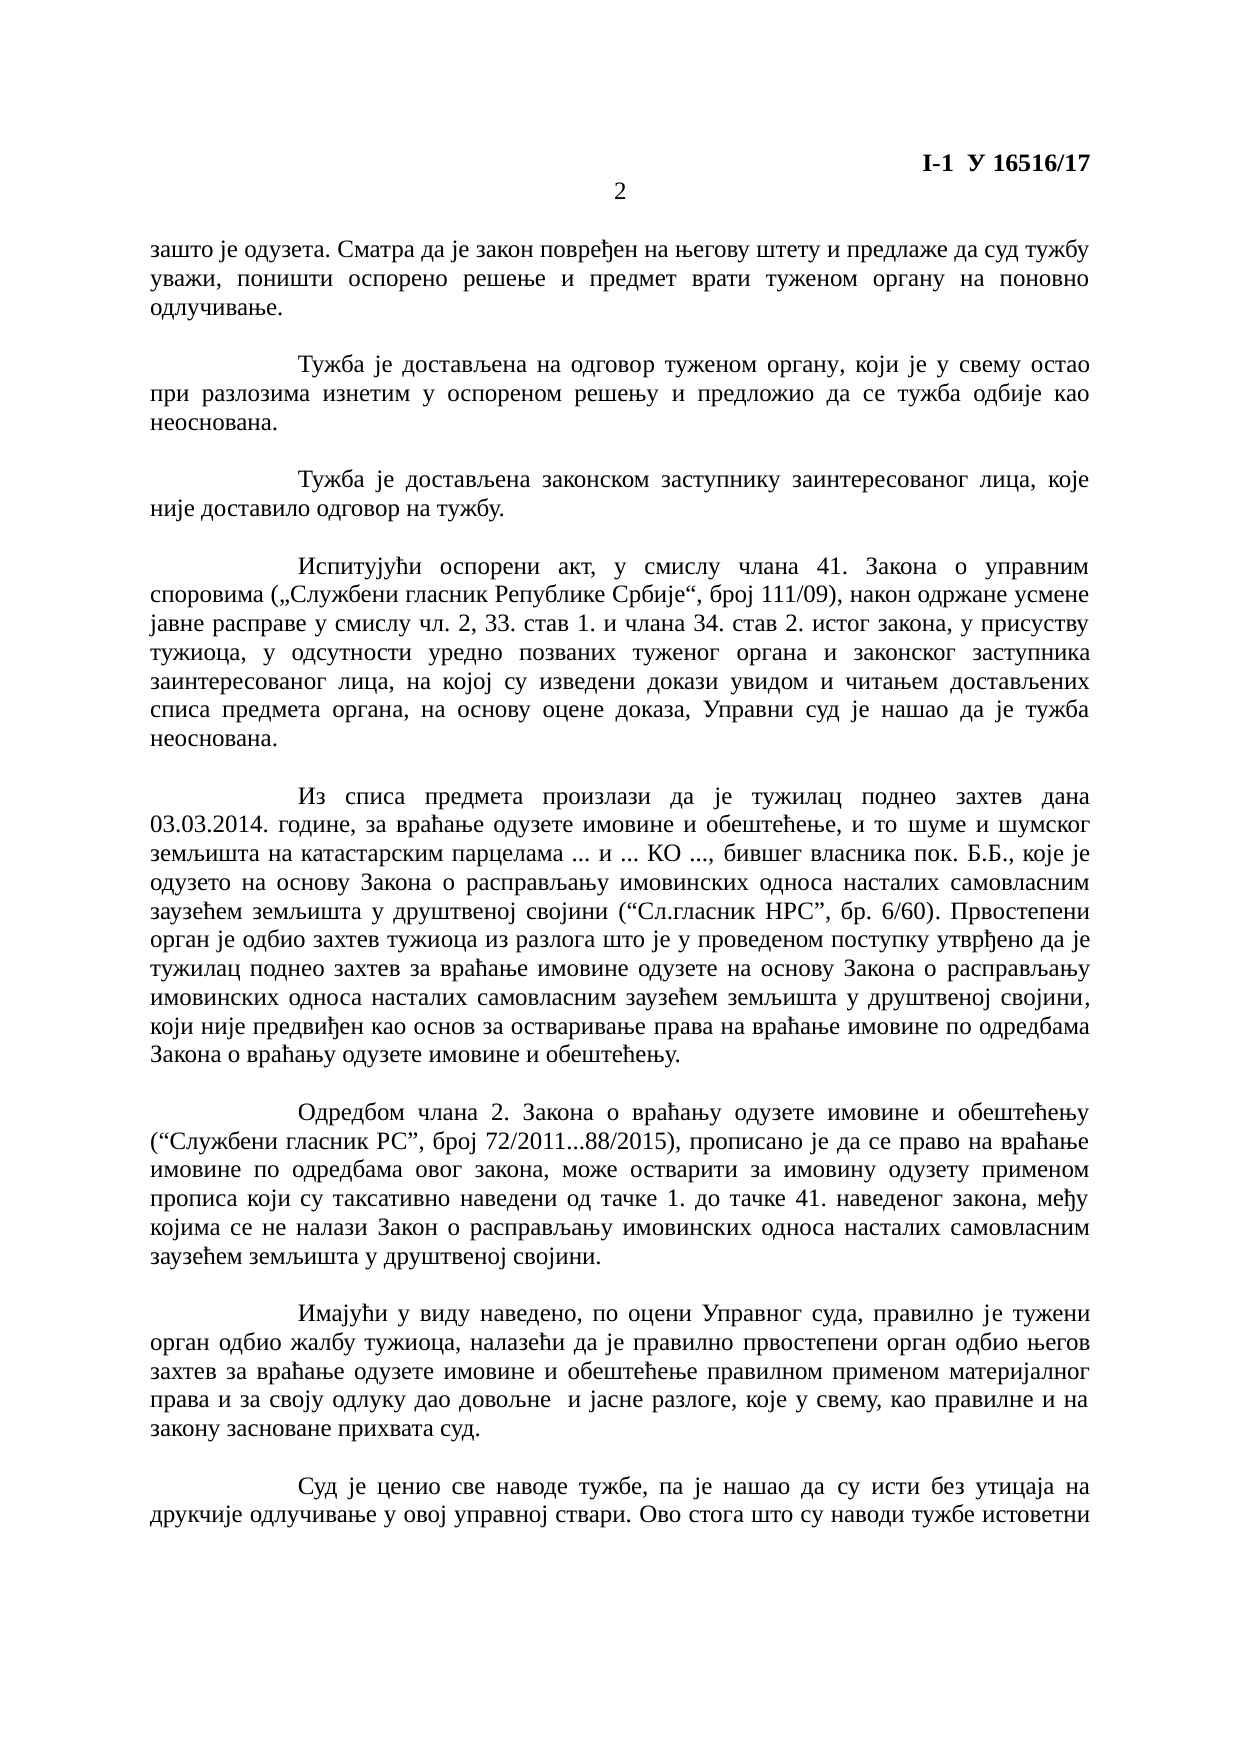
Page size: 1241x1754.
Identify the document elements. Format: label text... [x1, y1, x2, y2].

text Испитујући оспорени акт, у смислу члана 41. Закона о управним споровима („Службени гласник Републике Србије“, број 111/09), након одржане усмене јавне расправе у смислу чл. 2, 33. став 1. и члана 34. став 2. истог закона, у присуству тужиоца, у одсутности уредно позваних туженог органа и законског заступника заинтересованог лица, на којој су изведени докази увидом и читањем достављених списа предмета органа, на основу оцене доказа, Управни суд је нашао да је тужба неоснована. [150, 551, 1090, 752]
text Из списа предмета произлази да је тужилац поднео захтев дана 03.03.2014. године, за враћање одузете имовине и обештећење, и то шуме и шумског земљишта на катастарским парцелама ... и ... КО ..., бившег власника пок. Б.Б., које је одузето на основу Закона о расправљању имовинских односа насталих самовласним заузећем земљишта у друштвеној својини (“Сл.гласник НРС”, бр. 6/60). Првостепени орган је одбио захтев тужиоца из разлога што је у проведеном поступку утврђено да је тужилац поднео захтев за враћање имовине одузете на основу Закона о расправљању имовинских односа насталих самовласним заузећем земљишта у друштвеној својини, који није предвиђен као основ за остваривање права на враћање имовине по одредбама Закона о враћању одузете имовине и обештећењу. [150, 781, 1090, 1068]
text Тужба је достављена на одговор туженом органу, који је у свему остао при разлозима изнетим у оспореном решењу и предложио да се тужба одбије као неоснована. [150, 349, 1090, 436]
text Тужба је достављена законском заступнику заинтересованог лица, које није доставило одговор на тужбу. [150, 464, 1090, 522]
text зашто је одузета. Сматра да је закон повређен на његову штету и предлаже да суд тужбу уважи, поништи оспорено решење и предмет врати туженом органу на поновно одлучивање. [150, 234, 1090, 321]
text Имајући у виду наведено, по оцени Управног суда, правилно је тужени орган одбио жалбу тужиоца, налазећи да је правилно првостепени орган одбио његов захтев за враћање одузете имовине и обештећење правилном применом материјалног права и за своју одлуку дао довољне и јасне разлоге, које у свему, као правилне и на закону засноване прихвата суд. [150, 1298, 1090, 1442]
text Одредбом члана 2. Закона о враћању одузете имовине и обештећењу (“Службени гласник РС”, број 72/2011...88/2015), прописано је да се право на враћање имовине по одредбама овог закона, може остварити за имовину одузету применом прописа који су таксативно наведени од тачке 1. до тачке 41. наведеног закона, међу којима се не налази Закон о расправљању имовинских односа насталих самовласним заузећем земљишта у друштвеној својини. [150, 1097, 1090, 1269]
text Суд је ценио све наводе тужбе, па је нашао да су исти без утицаја на друкчије одлучивање у овој управној ствари. Ово стога што су наводи тужбе истоветни [150, 1471, 1090, 1528]
